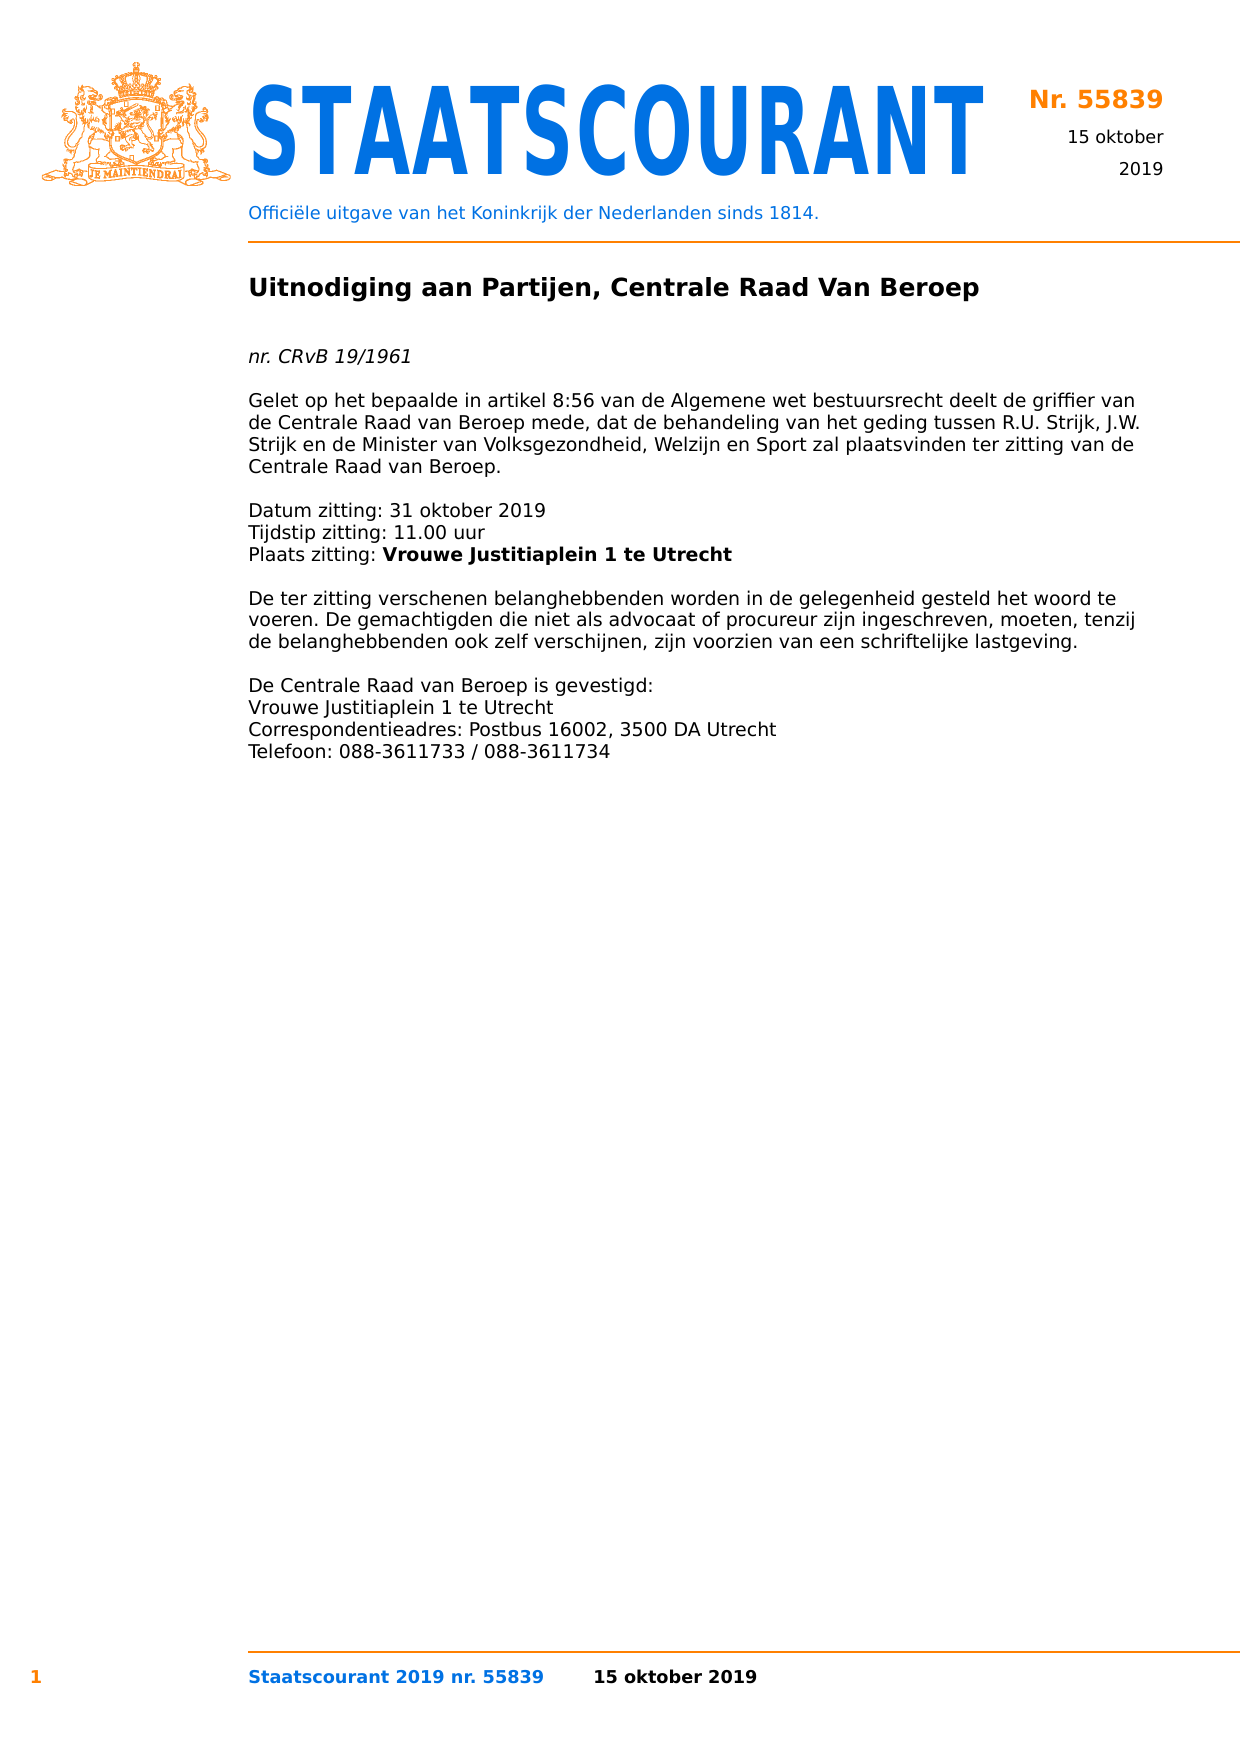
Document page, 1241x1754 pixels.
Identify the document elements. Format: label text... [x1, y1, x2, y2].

text Plaats zitting: Vrouwe Justitiaplein 1 te Utrecht [248, 543, 1163, 566]
table_header STAATSCOURANT [248, 62, 998, 203]
text De ter zitting verschenen belanghebbenden worden in de gelegenheid gesteld het woord te voeren. De gemachtigden die niet als advocaat of procureur zijn ingeschreven, moeten, tenzij de belanghebbenden ook zelf verschijnen, zijn voorzien van een schriftelijke lastgeving. [248, 587, 1163, 653]
table_cell Officiële uitgave van het Koninkrijk der Nederlanden sinds 1814. [248, 203, 1240, 241]
text Vrouwe Justitiaplein 1 te Utrecht [248, 697, 1163, 719]
text De Centrale Raad van Beroep is gevestigd: [248, 675, 1163, 697]
table_cell 2019 [998, 153, 1240, 203]
text Telefoon: 088-3611733 / 088-3611734 [248, 741, 1163, 763]
text Datum zitting: 31 oktober 2019 [248, 499, 1163, 522]
table_header Nr. 55839 [998, 62, 1240, 121]
picture [41, 62, 231, 186]
text nr. CRvB 19/1961 [248, 346, 1163, 368]
table_cell 15 oktober [998, 121, 1240, 153]
table_header [25, 62, 248, 241]
text Tijdstip zitting: 11.00 uur [248, 522, 1163, 543]
text Gelet op het bepaalde in artikel 8:56 van de Algemene wet bestuursrecht deelt de griffier van de Centrale Raad van Beroep mede, dat de behandeling van het geding tussen R.U. Strijk, J.W. Strijk en de Minister van Volksgezondheid, Welzijn en Sport zal plaatsvinden ter zitting van de Centrale Raad van Beroep. [248, 390, 1163, 478]
text Correspondentieadres: Postbus 16002, 3500 DA Utrecht [248, 719, 1163, 741]
subtitle Uitnodiging aan Partijen, Centrale Raad Van Beroep [248, 273, 1163, 302]
